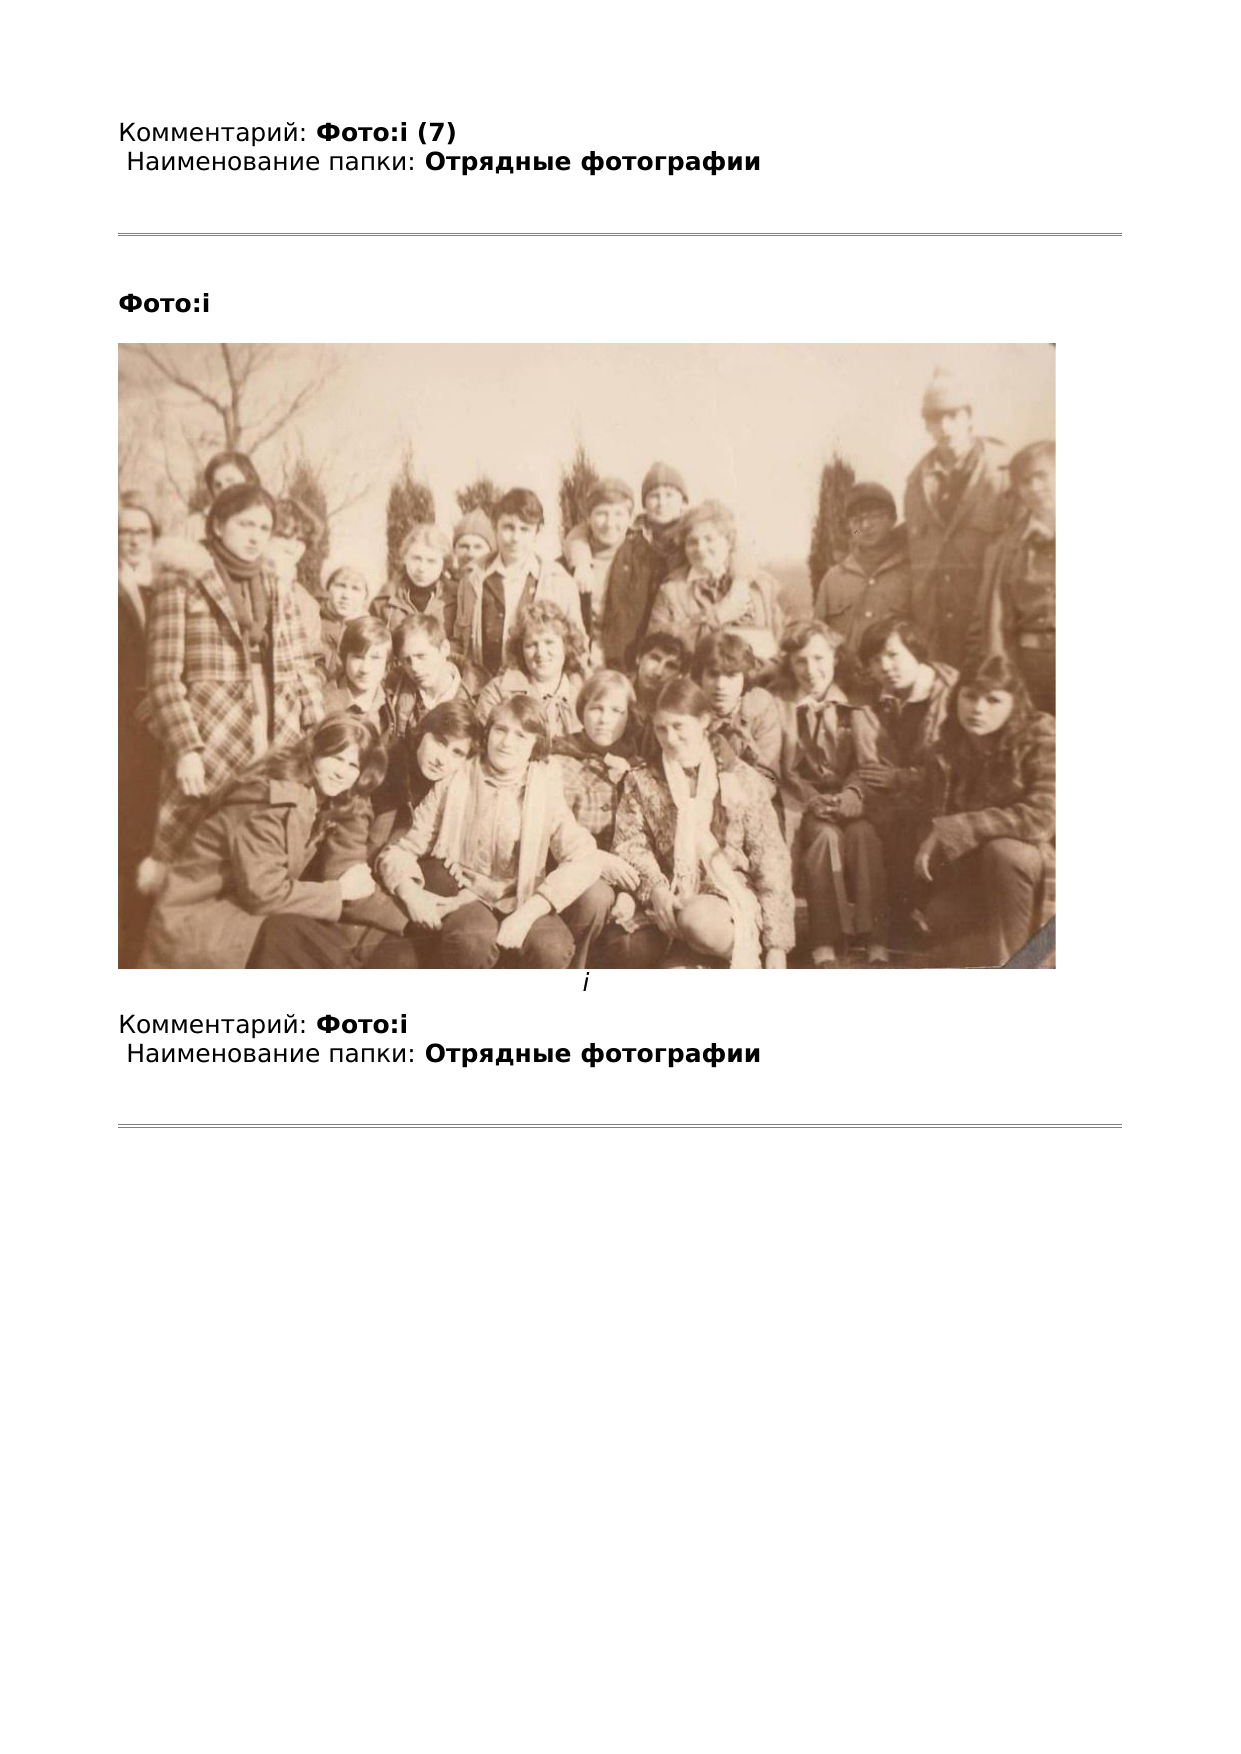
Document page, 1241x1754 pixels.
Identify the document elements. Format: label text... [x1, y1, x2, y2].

picture [118, 343, 1056, 969]
text Комментарий: Фото:i Наименование папки: Отрядные фотографии [118, 1010, 1122, 1097]
text i [118, 969, 1056, 997]
subtitle Фото:i [118, 289, 1122, 319]
text Комментарий: Фото:i (7) Наименование папки: Отрядные фотографии [118, 118, 1122, 206]
